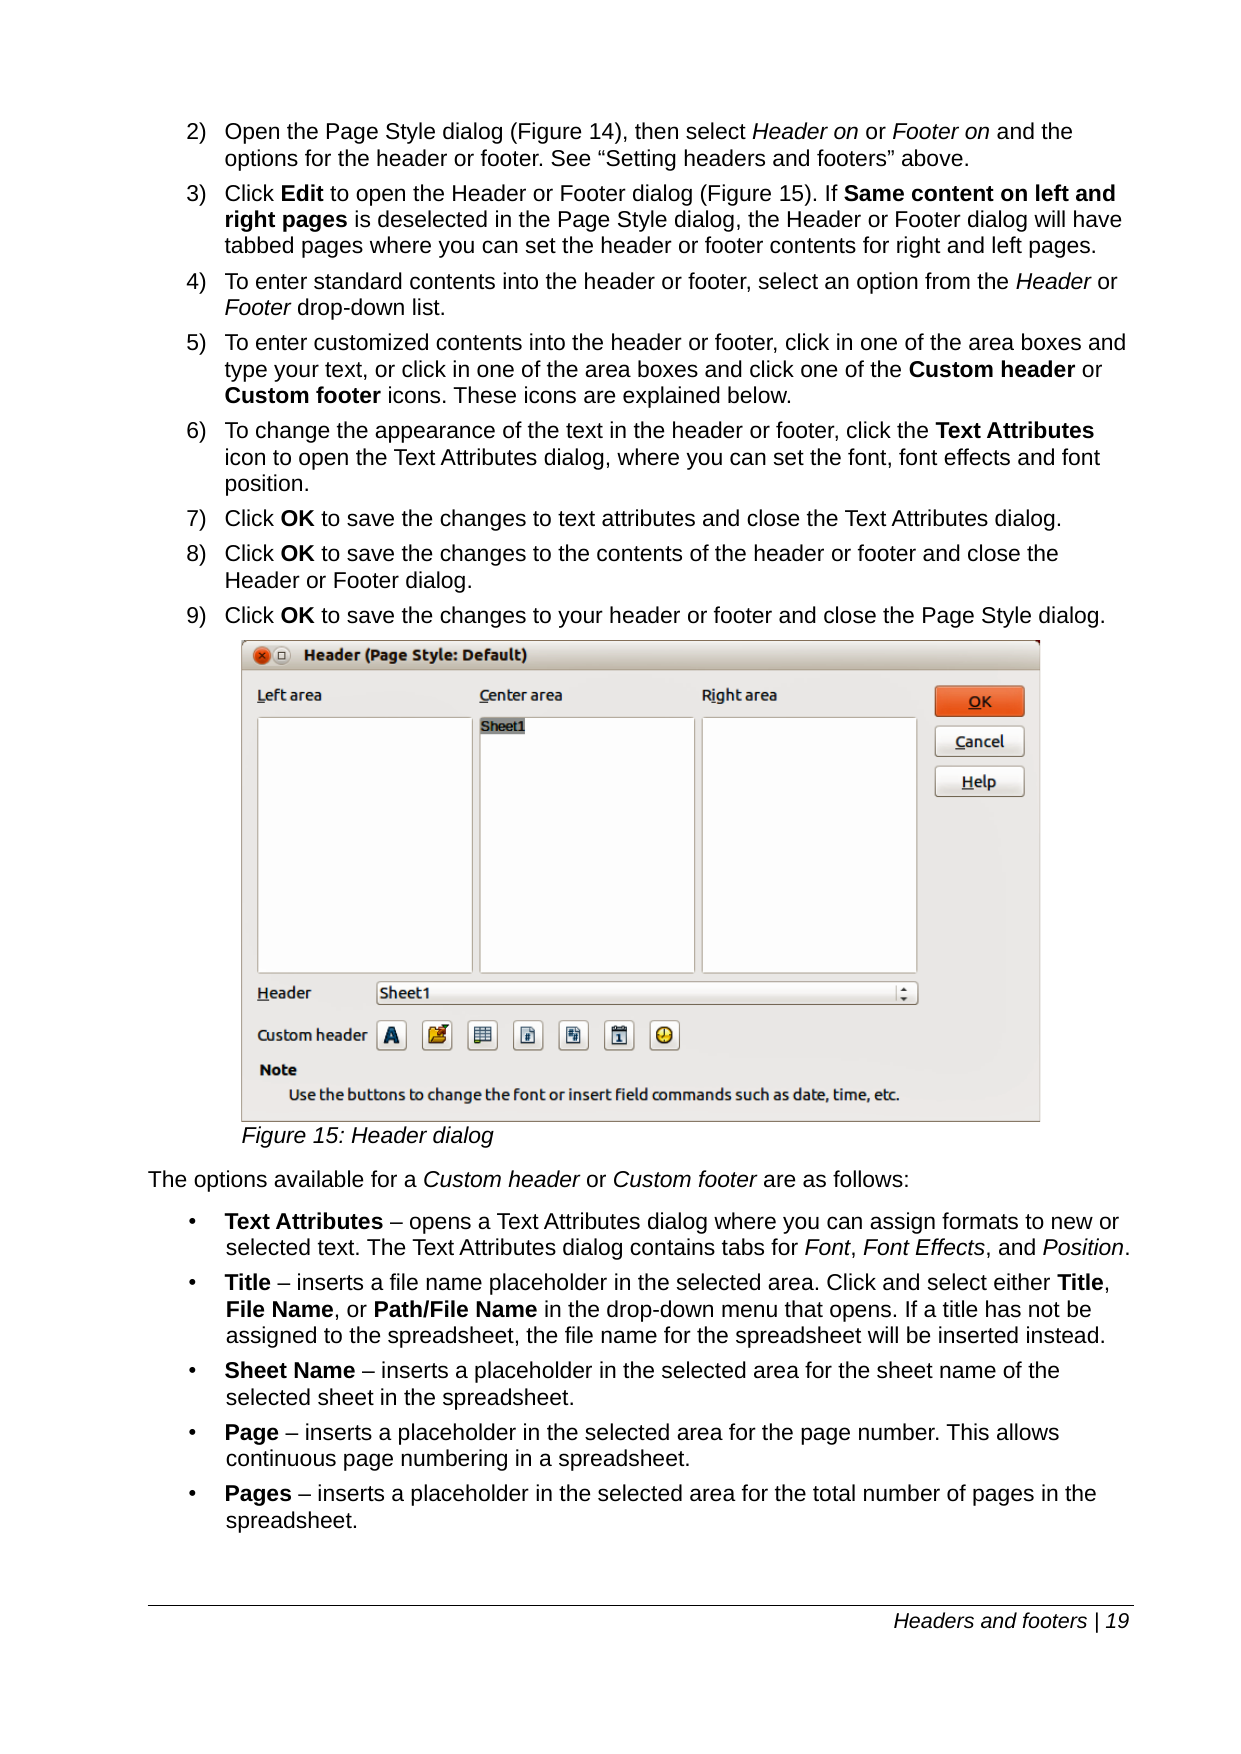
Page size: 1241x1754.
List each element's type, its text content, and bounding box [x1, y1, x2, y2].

text The options available for a Custom header or Custom footer are as follows: [148, 1166, 1134, 1192]
list Click OK to save the changes to text attributes and close the Text Attributes dialog. [207, 505, 1134, 531]
list Click OK to save the changes to the contents of the header or footer and close the Header or Footer dialog. [207, 540, 1134, 593]
list Click Edit to open the Header or Footer dialog (Figure 15). If Same content on left and right pages is deselected in the Page Style dialog, the Header or Footer dialog will have tabbed pages where you can set the header or footer contents for right and left pages. [207, 180, 1134, 259]
list Open the Page Style dialog (Figure 14), then select Header on or Footer on and the options for the header or footer. See “Setting headers and footers” above. [207, 118, 1134, 171]
list Page – inserts a placeholder in the selected area for the page number. This allows continuous page numbering in a spreadsheet. [185, 1416, 1134, 1471]
list Pages – inserts a placeholder in the selected area for the total number of pages in the spreadsheet. [185, 1477, 1134, 1536]
picture [241, 640, 1041, 1122]
list To enter customized contents into the header or footer, click in one of the area boxes and type your text, or click in one of the area boxes and click one of the Custom header or Custom footer icons. These icons are explained below. [207, 329, 1134, 408]
text Figure 15: Header dialog [241, 1122, 1040, 1148]
list To enter standard contents into the header or footer, select an option from the Header or Footer drop-down list. [207, 268, 1134, 320]
list Sheet Name – inserts a placeholder in the selected area for the sheet name of the selected sheet in the spreadsheet. [185, 1354, 1134, 1410]
list Title – inserts a file name placeholder in the selected area. Click and select either Title, File Name, or Path/File Name in the drop-down menu that opens. If a title has not be assigned to the spreadsheet, the file name for the spreadsheet will be inserted instead. [185, 1266, 1134, 1348]
list To change the appearance of the text in the header or footer, click the Text Attributes icon to open the Text Attributes dialog, where you can set the font, font effects and font position. [207, 417, 1134, 496]
list Click OK to save the changes to your header or footer and close the Page Style dialog. [207, 602, 1134, 628]
list Text Attributes – opens a Text Attributes dialog where you can assign formats to new or selected text. The Text Attributes dialog contains tabs for Font, Font Effects, and Position. [185, 1205, 1134, 1260]
